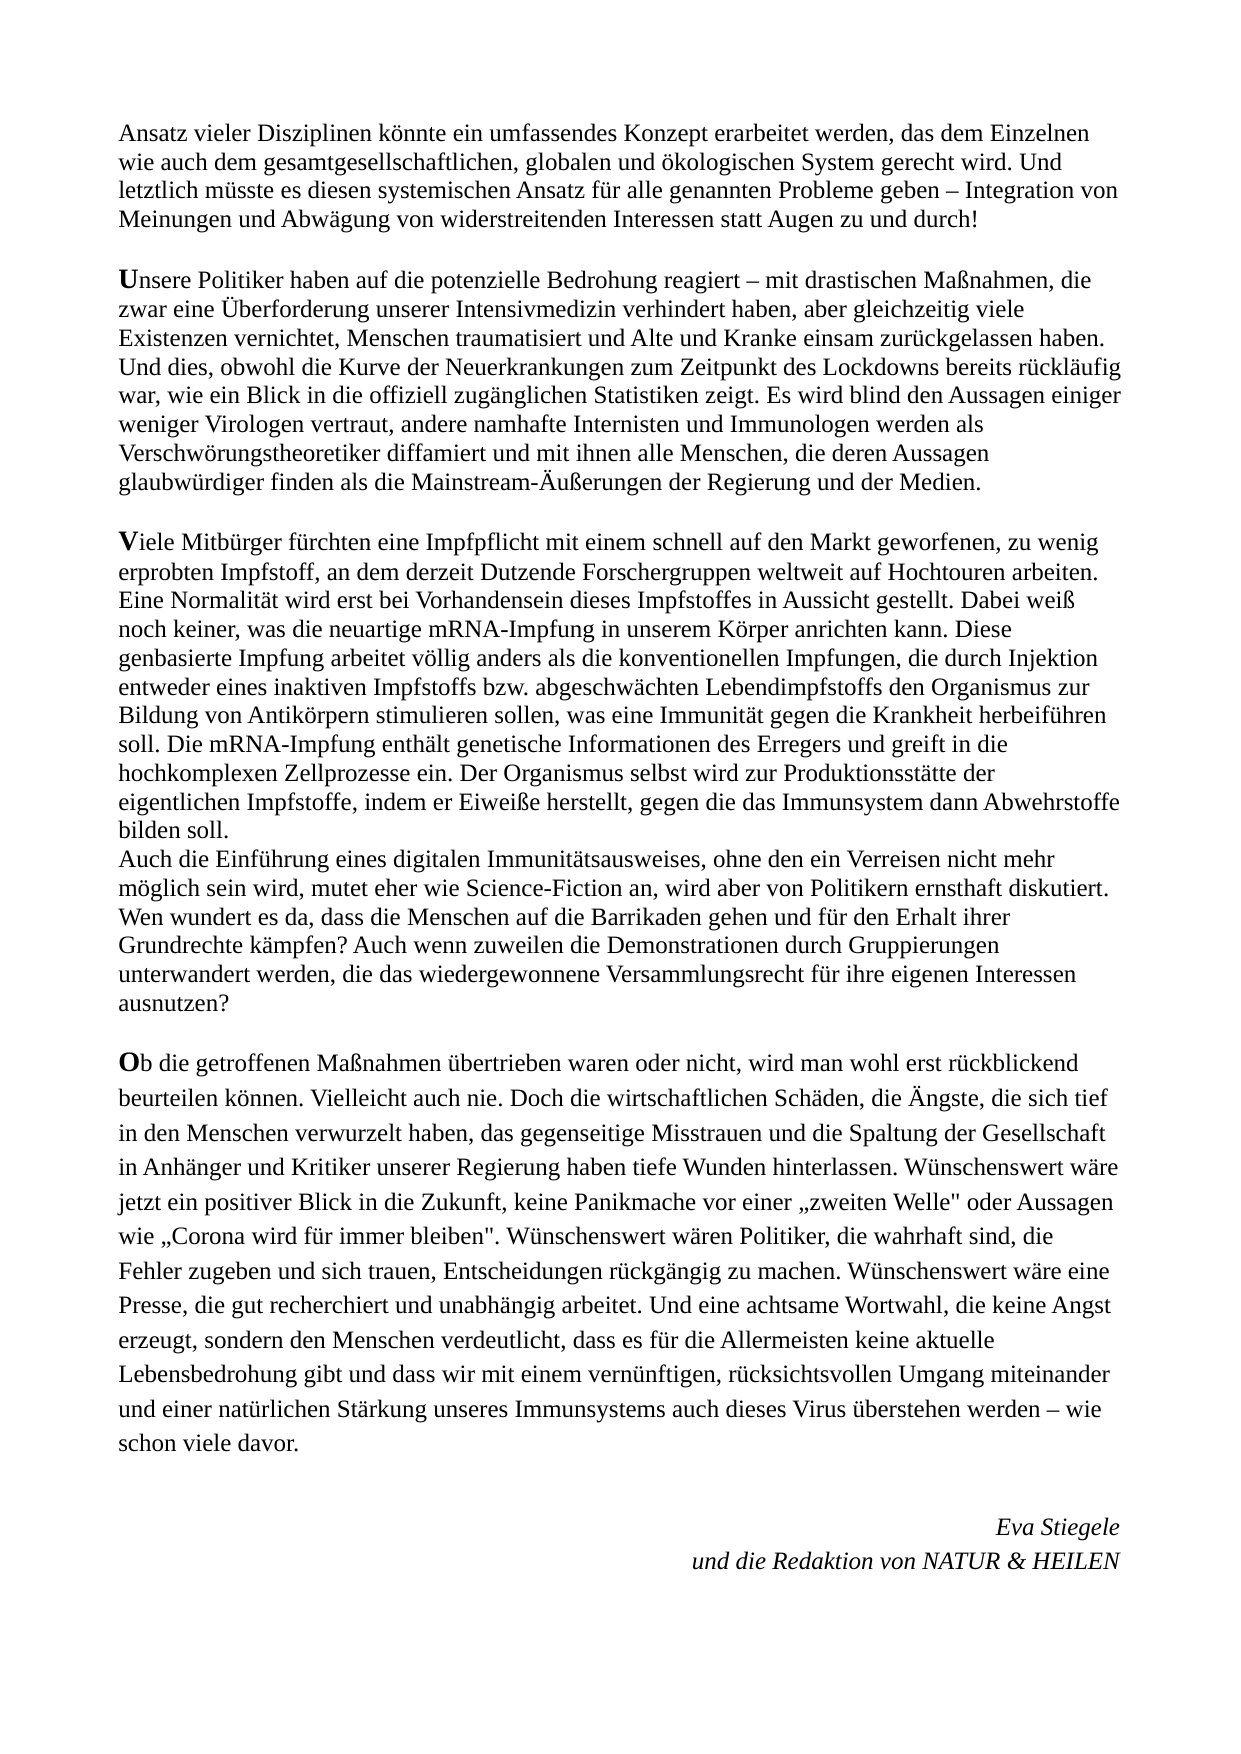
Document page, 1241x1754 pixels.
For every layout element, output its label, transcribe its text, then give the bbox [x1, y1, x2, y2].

text Ob die getroffenen Maßnahmen übertrieben waren oder nicht, wird man wohl erst rückblickend beurteilen können. Vielleicht auch nie. Doch die wirtschaftlichen Schäden, die Ängste, die sich tief in den Menschen verwurzelt haben, das gegenseitige Misstrauen und die Spaltung der Gesellschaft in Anhänger und Kritiker unserer Regierung haben tiefe Wunden hinterlassen. Wünschenswert wäre jetzt ein positiver Blick in die Zukunft, keine Panikmache vor einer „zweiten Welle" oder Aussagen wie „Corona wird für immer bleiben". Wünschenswert wären Politiker, die wahrhaft sind, die Fehler zugeben und sich trauen, Entscheidungen rückgängig zu machen. Wünschenswert wäre eine Presse, die gut recherchiert und unabhängig arbeitet. Und eine achtsame Wortwahl, die keine Angst erzeugt, sondern den Menschen verdeutlicht, dass es für die Allermeisten keine aktuelle Lebensbedrohung gibt und dass wir mit einem vernünftigen, rücksichtsvollen Umgang miteinander und einer natürlichen Stärkung unseres Immunsystems auch dieses Virus überstehen werden – wie schon viele davor. [118, 1045, 1122, 1492]
text Unsere Politiker haben auf die potenzielle Bedrohung reagiert – mit drastischen Maßnahmen, die zwar eine Überforderung unserer Intensivmedizin verhindert haben, aber gleichzeitig viele Existenzen vernichtet, Menschen traumatisiert und Alte und Kranke einsam zurückgelassen haben. Und dies, obwohl die Kurve der Neuerkrankungen zum Zeitpunkt des Lockdowns bereits rückläufig war, wie ein Blick in die offiziell zugänglichen Statistiken zeigt. Es wird blind den Aussagen einiger weniger Virologen vertraut, andere namhafte Internisten und Immunologen werden als Verschwörungstheoretiker diffamiert und mit ihnen alle Menschen, die deren Aussagen glaubwürdiger finden als die Mainstream-Äußerungen der Regierung und der Medien. Viele Mitbürger fürchten eine Impfpflicht mit einem schnell auf den Markt geworfenen, zu wenig erprobten Impfstoff, an dem derzeit Dutzende Forschergruppen weltweit auf Hochtouren arbeiten. Eine Normalität wird erst bei Vorhandensein dieses Impfstoffes in Aussicht gestellt. Dabei weiß noch keiner, was die neuartige mRNA-Impfung in unserem Körper anrichten kann. Diese genbasierte Impfung arbeitet völlig anders als die konventionellen Impfungen, die durch Injektion entweder eines inaktiven Impfstoffs bzw. abgeschwächten Lebendimpfstoffs den Organismus zur Bildung von Antikörpern stimulieren sollen, was eine Immunität gegen die Krankheit herbeiführen soll. Die mRNA-Impfung enthält genetische Informationen des Erregers und greift in die hochkomplexen Zellprozesse ein. Der Organismus selbst wird zur Produktionsstätte der eigentlichen Impfstoffe, indem er Eiweiße herstellt, gegen die das Immunsystem dann Abwehrstoffe bilden soll. Auch die Einführung eines digitalen Immunitätsausweises, ohne den ein Verreisen nicht mehr möglich sein wird, mutet eher wie Science-Fiction an, wird aber von Politikern ernsthaft diskutiert. Wen wundert es da, dass die Menschen auf die Barrikaden gehen und für den Erhalt ihrer Grundrechte kämpfen? Auch wenn zuweilen die Demonstrationen durch Gruppierungen unterwandert werden, die das wiedergewonnene Versammlungsrecht für ihre eigenen Interessen ausnutzen? [118, 262, 1122, 1045]
text Eva Stiegele und die Redaktion von NATUR & HEILEN [118, 1512, 1122, 1575]
text Ansatz vieler Disziplinen könnte ein umfassendes Konzept erarbeitet werden, das dem Einzelnen wie auch dem gesamtgesellschaftlichen, globalen und ökologischen System gerecht wird. Und letztlich müsste es diesen systemischen Ansatz für alle genannten Probleme geben – Integration von Meinungen und Abwägung von widerstreitenden Interessen statt Augen zu und durch! [118, 118, 1122, 262]
